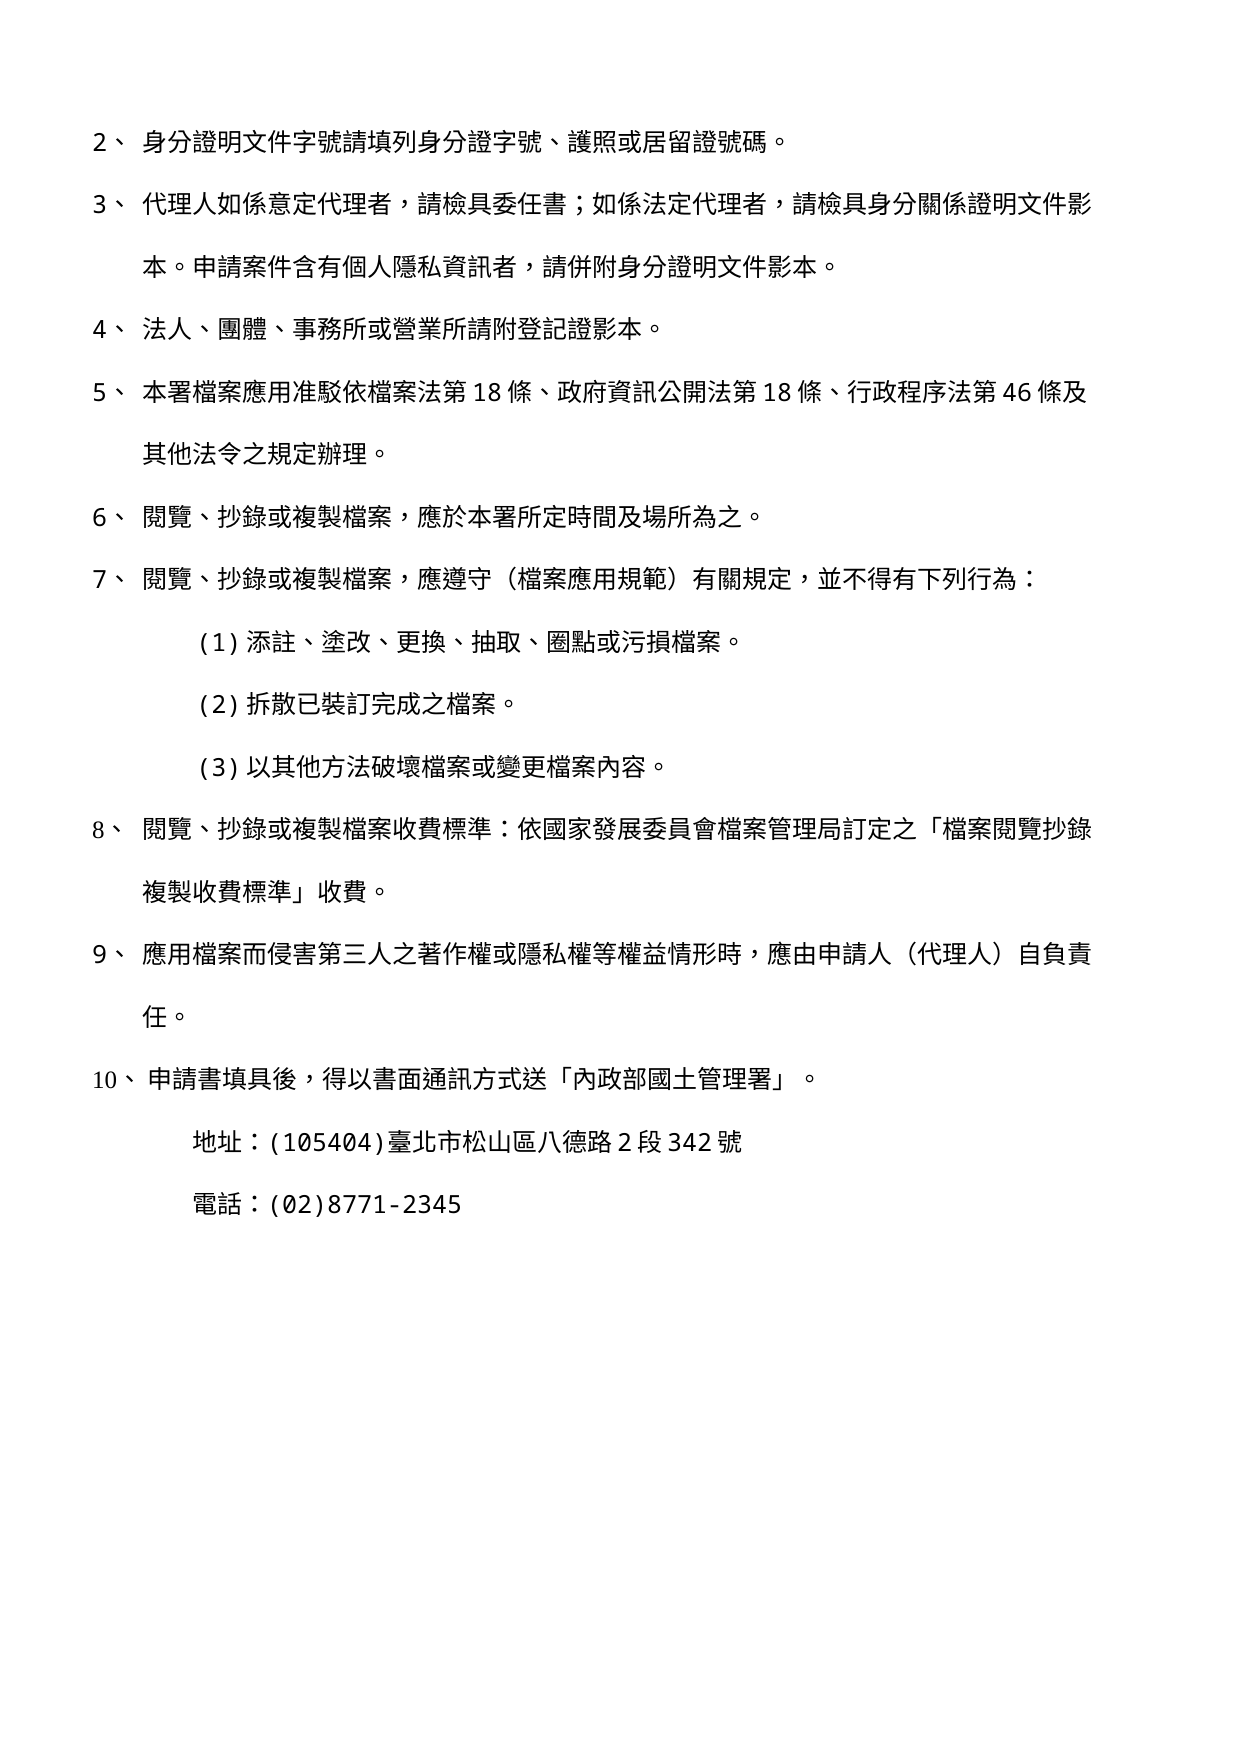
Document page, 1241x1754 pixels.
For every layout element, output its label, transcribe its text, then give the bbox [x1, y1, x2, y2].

list 申請書填具後，得以書面通訊方式送「內政部國土管理署」。 [92, 1036, 1098, 1099]
list 代理人如係意定代理者，請檢具委任書；如係法定代理者，請檢具身分關係證明文件影本。申請案件含有個人隱私資訊者，請併附身分證明文件影本。 [92, 161, 1098, 286]
list 本署檔案應用准駁依檔案法第18條、政府資訊公開法第18條、行政程序法第46條及其他法令之規定辦理。 [92, 349, 1098, 474]
list 閱覽、抄錄或複製檔案收費標準：依國家發展委員會檔案管理局訂定之「檔案閱覽抄錄複製收費標準」收費。 [92, 786, 1098, 911]
list 添註、塗改、更換、抽取、圈點或污損檔案。 [196, 599, 1098, 661]
list 法人、團體、事務所或營業所請附登記證影本。 [92, 286, 1098, 349]
list 拆散已裝訂完成之檔案。 [196, 661, 1098, 724]
list 閱覽、抄錄或複製檔案，應遵守（檔案應用規範）有關規定，並不得有下列行為： [92, 536, 1098, 599]
list 應用檔案而侵害第三人之著作權或隱私權等權益情形時，應由申請人（代理人）自負責任。 [92, 911, 1098, 1036]
text 電話：(02)8771-2345 [142, 1161, 1098, 1224]
list 身分證明文件字號請填列身分證字號、護照或居留證號碼。 [92, 99, 1098, 161]
list 以其他方法破壞檔案或變更檔案內容。 [196, 724, 1098, 786]
list 閱覽、抄錄或複製檔案，應於本署所定時間及場所為之。 [92, 474, 1098, 536]
text 地址：(105404)臺北市松山區八德路2段342號 [142, 1099, 1098, 1161]
